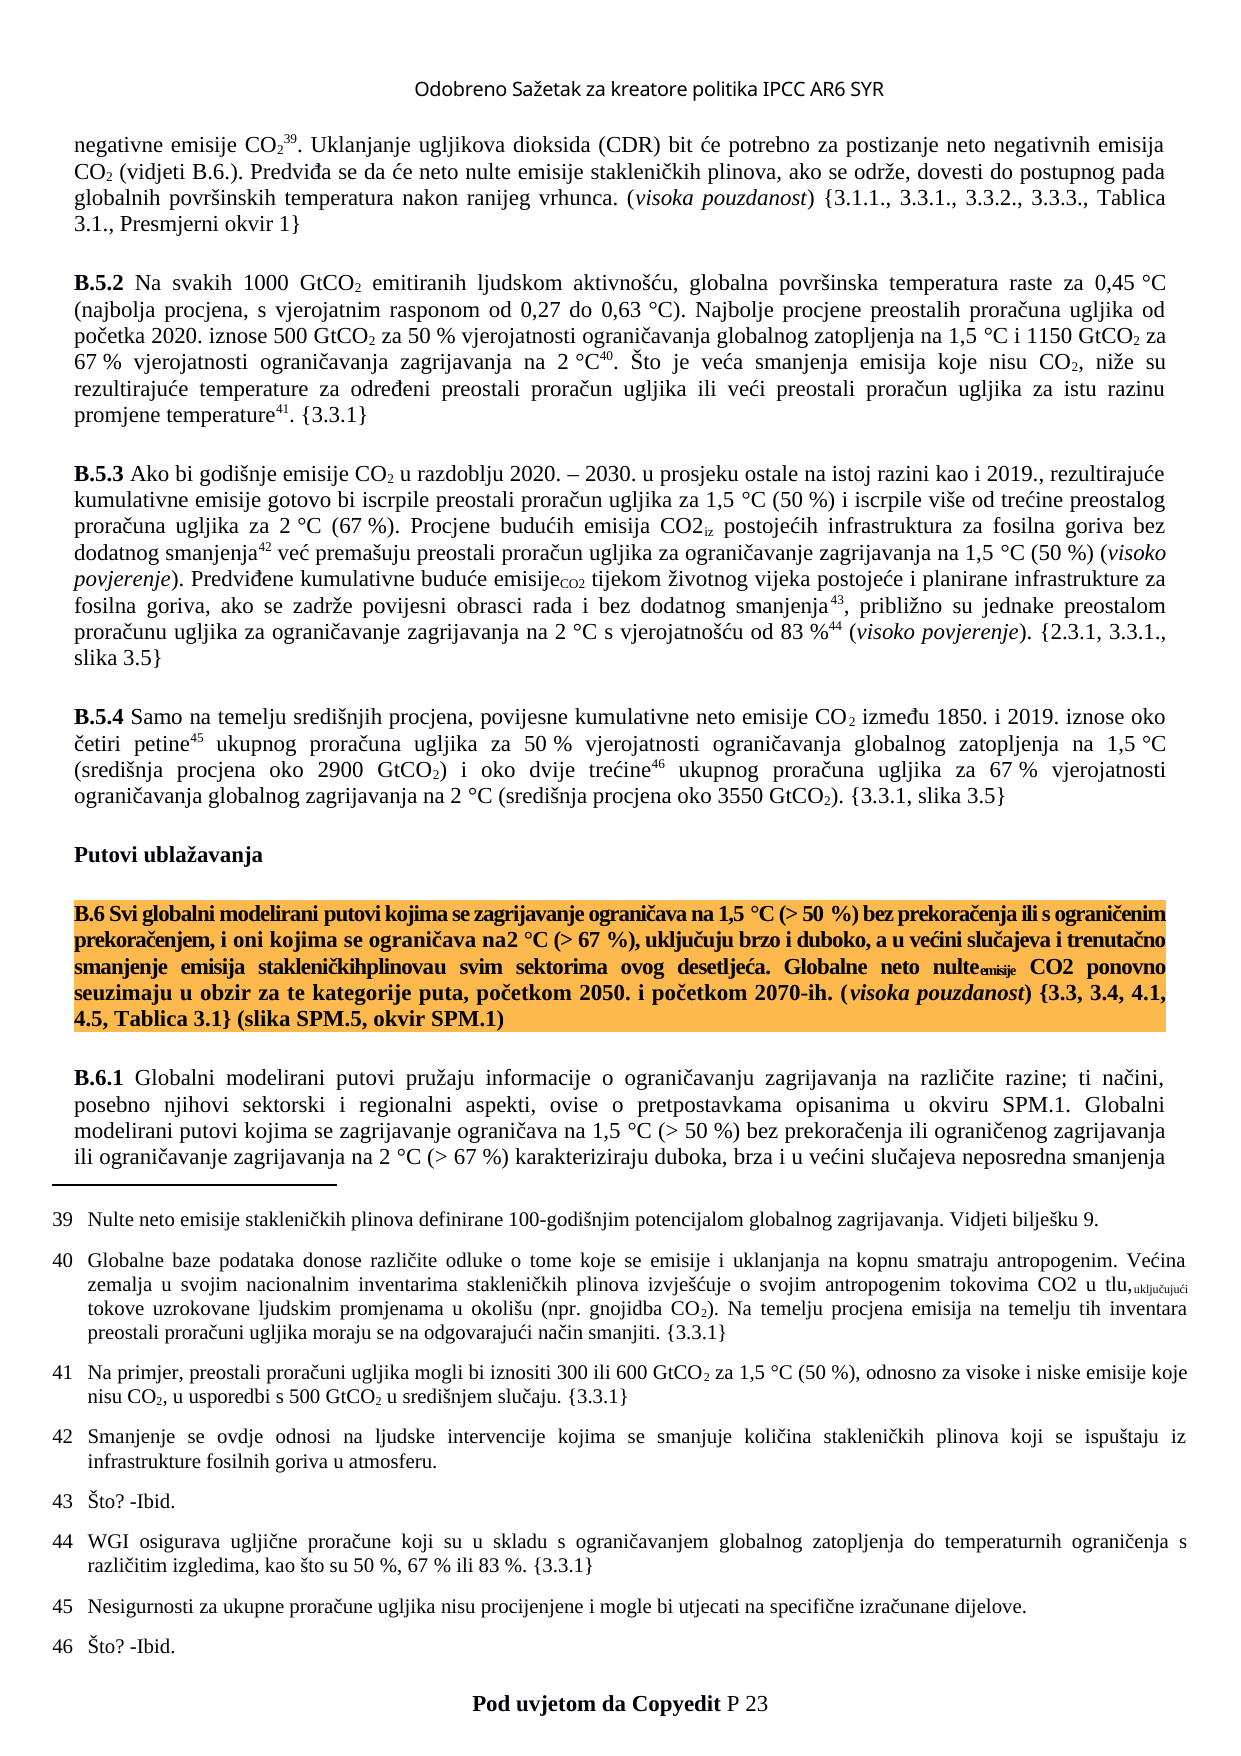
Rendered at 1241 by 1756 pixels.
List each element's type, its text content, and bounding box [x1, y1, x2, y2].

text Što? -Ibid. [52, 1489, 1188, 1513]
text Putovi ublažavanja [74, 841, 1166, 867]
text Što? -Ibid. [52, 1634, 1188, 1658]
text B.5.4 Samo na temelju središnjih procjena, povijesne kumulativne neto emisije CO2 između 1850. i 2019. iznose oko četiri petine ukupnog proračuna ugljika za 50 % vjerojatnosti ograničavanja globalnog zatopljenja na 1,5 °C (središnja procjena oko 2900 GtCO2) i oko dvije trećine ukupnog proračuna ugljika za 67 % vjerojatnosti ograničavanja globalnog zagrijavanja na 2 °C (središnja procjena oko 3550 GtCO2). {3.3.1, slika 3.5} [74, 703, 1166, 809]
text Nesigurnosti za ukupne proračune ugljika nisu procijenjene i mogle bi utjecati na specifične izračunane dijelove. [52, 1593, 1188, 1618]
text Smanjenje se ovdje odnosi na ljudske intervencije kojima se smanjuje količina stakleničkih plinova koji se ispuštaju iz infrastrukture fosilnih goriva u atmosferu. [52, 1424, 1188, 1473]
text Na primjer, preostali proračuni ugljika mogli bi iznositi 300 ili 600 GtCO2 za 1,5 °C (50 %), odnosno za visoke i niske emisije koje nisu CO2, u usporedbi s 500 GtCO2 u središnjem slučaju. {3.3.1} [52, 1360, 1188, 1408]
text B.6.1 Globalni modelirani putovi pružaju informacije o ograničavanju zagrijavanja na različite razine; ti načini, posebno njihovi sektorski i regionalni aspekti, ovise o pretpostavkama opisanima u okviru SPM.1. Globalni modelirani putovi kojima se zagrijavanje ograničava na 1,5 °C (> 50 %) bez prekoračenja ili ograničenog zagrijavanja ili ograničavanje zagrijavanja na 2 °C (> 67 %) karakteriziraju duboka, brza i u većini slučajeva neposredna smanjenja [74, 1064, 1166, 1170]
text B.5.2 Na svakih 1000 GtCO2 emitiranih ljudskom aktivnošću, globalna površinska temperatura raste za 0,45 °C (najbolja procjena, s vjerojatnim rasponom od 0,27 do 0,63 °C). Najbolje procjene preostalih proračuna ugljika od početka 2020. iznose 500 GtCO2 za 50 % vjerojatnosti ograničavanja globalnog zatopljenja na 1,5 °C i 1150 GtCO2 za 67 % vjerojatnosti ograničavanja zagrijavanja na 2 °C. Što je veća smanjenja emisija koje nisu CO2, niže su rezultirajuće temperature za određeni preostali proračun ugljika ili veći preostali proračun ugljika za istu razinu promjene temperature. {3.3.1} [74, 269, 1166, 427]
text B.5.3 Ako bi godišnje emisije CO2 u razdoblju 2020. – 2030. u prosjeku ostale na istoj razini kao i 2019., rezultirajuće kumulativne emisije gotovo bi iscrpile preostali proračun ugljika za 1,5 °C (50 %) i iscrpile više od trećine preostalog proračuna ugljika za 2 °C (67 %). Procjene budućih emisija CO2iz postojećih infrastruktura za fosilna goriva bez dodatnog smanjenja već premašuju preostali proračun ugljika za ograničavanje zagrijavanja na 1,5 °C (50 %) (visoko povjerenje). Predviđene kumulativne buduće emisijeCO2 tijekom životnog vijeka postojeće i planirane infrastrukture za fosilna goriva, ako se zadrže povijesni obrasci rada i bez dodatnog smanjenja, približno su jednake preostalom proračunu ugljika za ograničavanje zagrijavanja na 2 °C s vjerojatnošću od 83 % (visoko povjerenje). {2.3.1, 3.3.1., slika 3.5} [74, 460, 1166, 671]
text B.6 Svi globalni modelirani putovi kojima se zagrijavanje ograničava na 1,5 °C (> 50 %) bez prekoračenja ili s ograničenim prekoračenjem, i oni kojima se ograničava na2 °C (> 67 %), uključuju brzo i duboko, a u većini slučajeva i trenutačno smanjenje emisija stakleničkihplinovau svim sektorima ovog desetljeća. Globalne neto nulteemisije CO2 ponovno seuzimaju u obzir za te kategorije puta, početkom 2050. i početkom 2070-ih. (visoka pouzdanost) {3.3, 3.4, 4.1, 4.5, Tablica 3.1} (slika SPM.5, okvir SPM.1) [74, 900, 1166, 1032]
text Globalne baze podataka donose različite odluke o tome koje se emisije i uklanjanja na kopnu smatraju antropogenim. Većina zemalja u svojim nacionalnim inventarima stakleničkih plinova izvješćuje o svojim antropogenim tokovima CO2 u tlu,uključujući tokove uzrokovane ljudskim promjenama u okolišu (npr. gnojidba CO2). Na temelju procjena emisija na temelju tih inventara preostali proračuni ugljika moraju se na odgovarajući način smanjiti. {3.3.1} [52, 1248, 1188, 1344]
text WGI osigurava ugljične proračune koji su u skladu s ograničavanjem globalnog zatopljenja do temperaturnih ograničenja s različitim izgledima, kao što su 50 %, 67 % ili 83 %. {3.3.1} [52, 1529, 1188, 1577]
text Nulte neto emisije stakleničkih plinova definirane 100-godišnjim potencijalom globalnog zagrijavanja. Vidjeti bilješku 9. [52, 1207, 1188, 1231]
text negativne emisije CO2. Uklanjanje ugljikova dioksida (CDR) bit će potrebno za postizanje neto negativnih emisija CO2 (vidjeti B.6.). Predviđa se da će neto nulte emisije stakleničkih plinova, ako se održe, dovesti do postupnog pada globalnih površinskih temperatura nakon ranijeg vrhunca. (visoka pouzdanost) {3.1.1., 3.3.1., 3.3.2., 3.3.3., Tablica 3.1., Presmjerni okvir 1} [74, 131, 1166, 237]
